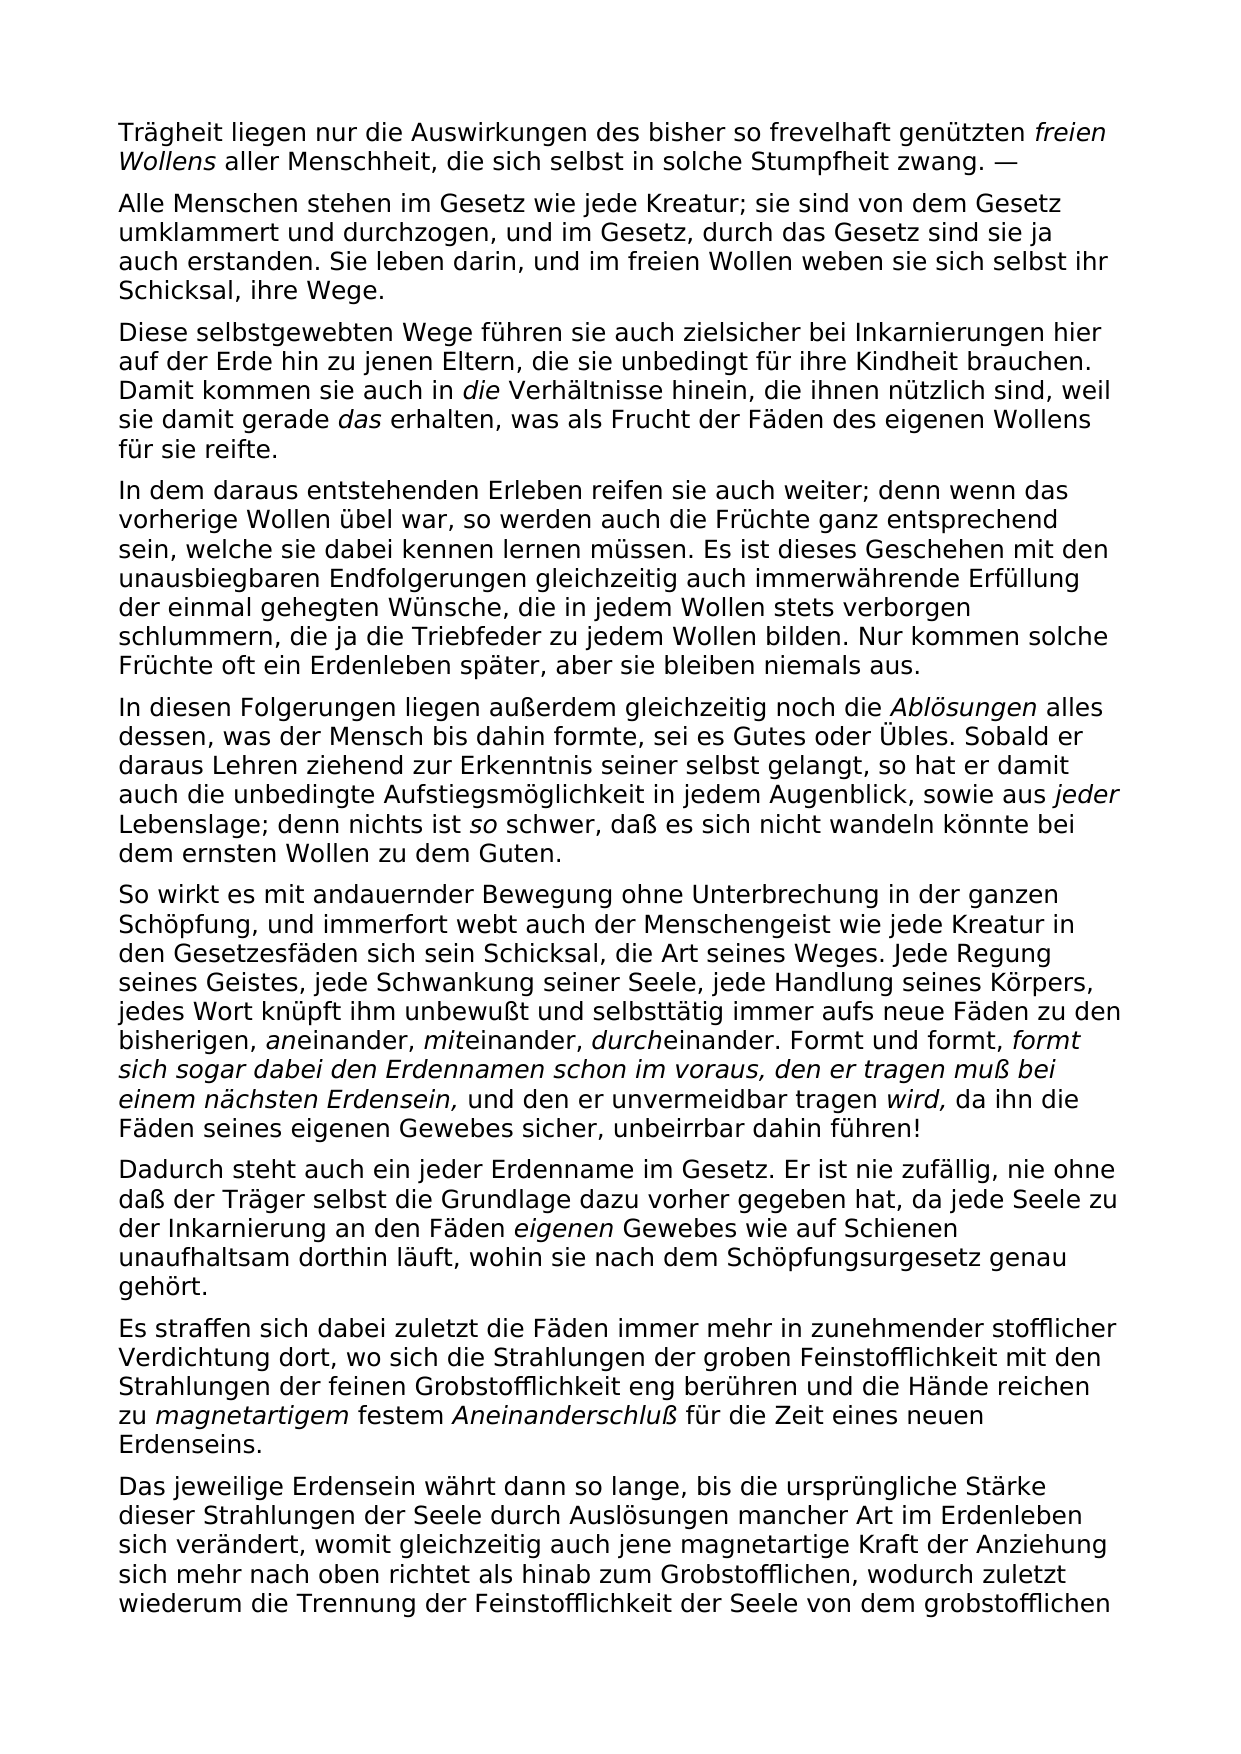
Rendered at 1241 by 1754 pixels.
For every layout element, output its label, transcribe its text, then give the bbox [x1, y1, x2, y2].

text Diese selbstgewebten Wege führen sie auch zielsicher bei Inkarnierungen hier auf der Erde hin zu jenen Eltern, die sie unbedingt für ihre Kindheit brauchen. Damit kommen sie auch in die Verhältnisse hinein, die ihnen nützlich sind, weil sie damit gerade das erhalten, was als Frucht der Fäden des eigenen Wollens für sie reifte. [118, 318, 1122, 464]
text Es straffen sich dabei zuletzt die Fäden immer mehr in zunehmender stofflicher Verdichtung dort, wo sich die Strahlungen der groben Feinstofflichkeit mit den Strahlungen der feinen Grobstofflichkeit eng berühren und die Hände reichen zu magnetartigem festem Aneinanderschluß für die Zeit eines neuen Erdenseins. [118, 1314, 1122, 1460]
text In dem daraus entstehenden Erleben reifen sie auch weiter; denn wenn das vorherige Wollen übel war, so werden auch die Früchte ganz entsprechend sein, welche sie dabei kennen lernen müssen. Es ist dieses Geschehen mit den unausbiegbaren Endfolgerungen gleichzeitig auch immerwährende Erfüllung der einmal gehegten Wünsche, die in jedem Wollen stets verborgen schlummern, die ja die Triebfeder zu jedem Wollen bilden. Nur kommen solche Früchte oft ein Erdenleben später, aber sie bleiben niemals aus. [118, 476, 1122, 681]
text Dadurch steht auch ein jeder Erdenname im Gesetz. Er ist nie zufällig, nie ohne daß der Träger selbst die Grundlage dazu vorher gegeben hat, da jede Seele zu der Inkarnierung an den Fäden eigenen Gewebes wie auf Schienen unaufhaltsam dorthin läuft, wohin sie nach dem Schöpfungsurgesetz genau gehört. [118, 1156, 1122, 1301]
text Trägheit liegen nur die Auswirkungen des bisher so frevelhaft genützten freien Wollens aller Menschheit, die sich selbst in solche Stumpfheit zwang. — [118, 118, 1122, 176]
text In diesen Folgerungen liegen außerdem gleichzeitig noch die Ablösungen alles dessen, was der Mensch bis dahin formte, sei es Gutes oder Übles. Sobald er daraus Lehren ziehend zur Erkenntnis seiner selbst gelangt, so hat er damit auch die unbedingte Aufstiegsmöglichkeit in jedem Augenblick, sowie aus jeder Lebenslage; denn nichts ist so schwer, daß es sich nicht wandeln könnte bei dem ernsten Wollen zu dem Guten. [118, 693, 1122, 868]
text Das jeweilige Erdensein währt dann so lange, bis die ursprüngliche Stärke dieser Strahlungen der Seele durch Auslösungen mancher Art im Erdenleben sich verändert, womit gleichzeitig auch jene magnetartige Kraft der Anziehung sich mehr nach oben richtet als hinab zum Grobstofflichen, wodurch zuletzt wiederum die Trennung der Feinstofflichkeit der Seele von dem grobstofflichen [118, 1472, 1122, 1618]
text So wirkt es mit andauernder Bewegung ohne Unterbrechung in der ganzen Schöpfung, und immerfort webt auch der Menschengeist wie jede Kreatur in den Gesetzesfäden sich sein Schicksal, die Art seines Weges. Jede Regung seines Geistes, jede Schwankung seiner Seele, jede Handlung seines Körpers, jedes Wort knüpft ihm unbewußt und selbsttätig immer aufs neue Fäden zu den bisherigen, aneinander, miteinander, durcheinander. Formt und formt, formt sich sogar dabei den Erdennamen schon im voraus, den er tragen muß bei einem nächsten Erdensein, und den er unvermeidbar tragen wird, da ihn die Fäden seines eigenen Gewebes sicher, unbeirrbar dahin führen! [118, 881, 1122, 1143]
text Alle Menschen stehen im Gesetz wie jede Kreatur; sie sind von dem Gesetz umklammert und durchzogen, und im Gesetz, durch das Gesetz sind sie ja auch erstanden. Sie leben darin, und im freien Wollen weben sie sich selbst ihr Schicksal, ihre Wege. [118, 189, 1122, 306]
